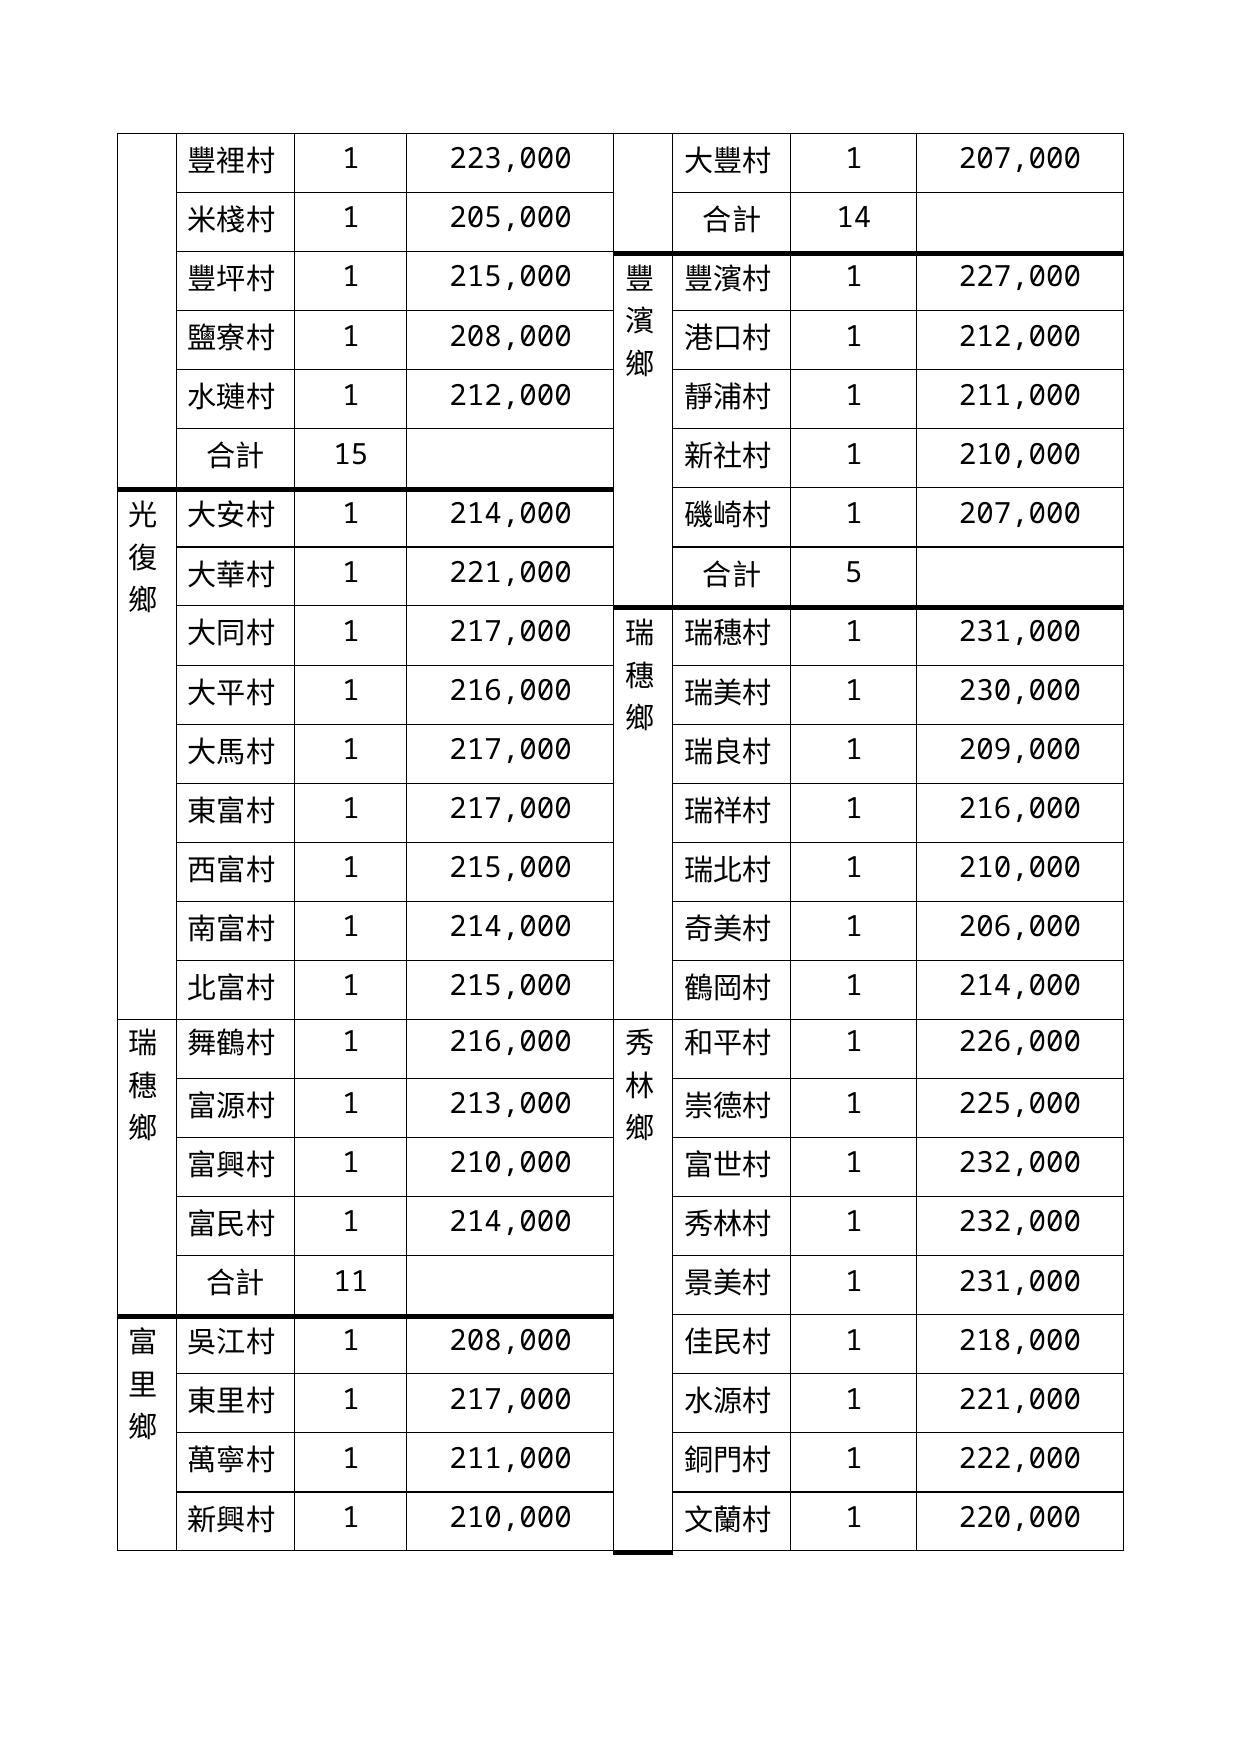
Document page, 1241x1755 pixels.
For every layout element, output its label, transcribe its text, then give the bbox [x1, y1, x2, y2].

table_cell 1 [791, 1138, 916, 1196]
table_cell 西富村 [177, 843, 294, 901]
table_cell 銅門村 [673, 1433, 790, 1491]
table_cell 208,000 [407, 1319, 613, 1373]
table_cell 211,000 [407, 1433, 613, 1491]
table_cell 1 [791, 1079, 916, 1137]
table_cell 萬寧村 [177, 1433, 294, 1491]
table_cell 瑞穗鄉 [614, 610, 672, 1019]
table_cell 210,000 [407, 1493, 613, 1550]
table_cell [407, 429, 613, 487]
table_cell 226,000 [917, 1020, 1123, 1078]
table_cell 232,000 [917, 1197, 1123, 1255]
table_cell 豐坪村 [177, 252, 294, 310]
table_cell 豐濱鄉 [614, 256, 672, 605]
table_cell 瑞美村 [673, 666, 790, 723]
table_cell 秀林村 [673, 1197, 790, 1255]
table_cell 213,000 [407, 1079, 613, 1137]
table_cell 217,000 [407, 1374, 613, 1432]
table_cell 新社村 [673, 429, 790, 487]
table_cell 大豐村 [673, 134, 790, 192]
table_cell 舞鶴村 [177, 1020, 294, 1078]
table_cell 1 [791, 429, 916, 487]
table_cell [917, 548, 1123, 605]
table_cell 215,000 [407, 843, 613, 901]
table_cell 秀林鄉 [614, 1020, 672, 1550]
table_cell 1 [791, 256, 916, 310]
table_cell 1 [295, 666, 406, 723]
table_cell 230,000 [917, 666, 1123, 723]
table_cell 1 [791, 1374, 916, 1432]
table_cell 217,000 [407, 725, 613, 783]
table_cell 215,000 [407, 961, 613, 1019]
table_cell 大華村 [177, 548, 294, 605]
table_cell 1 [295, 1138, 406, 1196]
table_cell 1 [295, 725, 406, 783]
table_cell 瑞北村 [673, 843, 790, 901]
table_cell 14 [791, 193, 916, 251]
table_cell 富源村 [177, 1079, 294, 1137]
table_cell 水源村 [673, 1374, 790, 1432]
table_cell 1 [791, 666, 916, 723]
table_cell 南富村 [177, 902, 294, 960]
table_cell 1 [295, 1493, 406, 1550]
table_cell 豐濱村 [673, 256, 790, 310]
table_cell 210,000 [917, 843, 1123, 901]
table_cell 217,000 [407, 784, 613, 842]
table_cell 206,000 [917, 902, 1123, 960]
table_cell 1 [791, 1493, 916, 1550]
table_cell 佳民村 [673, 1315, 790, 1373]
table_cell 221,000 [407, 548, 613, 605]
table_cell 212,000 [407, 370, 613, 428]
table_cell 227,000 [917, 256, 1123, 310]
table_cell 214,000 [407, 1197, 613, 1255]
table_cell 米棧村 [177, 193, 294, 251]
table_cell 1 [791, 610, 916, 664]
table_cell 1 [791, 784, 916, 842]
table_cell 217,000 [407, 606, 613, 664]
table_cell 北富村 [177, 961, 294, 1019]
table_cell 210,000 [407, 1138, 613, 1196]
table_cell 瑞穗鄉 [118, 1020, 176, 1314]
table_cell 豐裡村 [177, 134, 294, 192]
table_cell 磯崎村 [673, 488, 790, 546]
table_cell 1 [791, 902, 916, 960]
table_cell 吳江村 [177, 1319, 294, 1373]
table_cell 208,000 [407, 311, 613, 369]
table_cell 合計 [673, 548, 790, 605]
table_cell 1 [295, 1020, 406, 1078]
table_cell 225,000 [917, 1079, 1123, 1137]
table_cell 216,000 [917, 784, 1123, 842]
table_cell 崇德村 [673, 1079, 790, 1137]
table_cell 11 [295, 1256, 406, 1314]
table_cell 鶴岡村 [673, 961, 790, 1019]
table_cell 1 [295, 311, 406, 369]
table_cell 1 [295, 1319, 406, 1373]
table_cell 205,000 [407, 193, 613, 251]
table_cell 奇美村 [673, 902, 790, 960]
table_cell 1 [295, 492, 406, 546]
table_cell 靜浦村 [673, 370, 790, 428]
table_cell 231,000 [917, 1256, 1123, 1314]
table_cell 1 [295, 1197, 406, 1255]
table_cell 1 [791, 843, 916, 901]
table_cell 港口村 [673, 311, 790, 369]
table_cell 瑞穗村 [673, 610, 790, 664]
table_cell 1 [295, 1374, 406, 1432]
table_cell 207,000 [917, 488, 1123, 546]
table_cell 1 [791, 1197, 916, 1255]
table_cell 212,000 [917, 311, 1123, 369]
table_cell [917, 193, 1123, 251]
table_cell 1 [295, 1079, 406, 1137]
table_cell 鹽寮村 [177, 311, 294, 369]
table_cell 水璉村 [177, 370, 294, 428]
table_cell 223,000 [407, 134, 613, 192]
table_cell 1 [791, 134, 916, 192]
table_cell 合計 [177, 429, 294, 487]
table_cell 1 [295, 1433, 406, 1491]
table_cell 光復鄉 [118, 492, 176, 1019]
table_cell 222,000 [917, 1433, 1123, 1491]
table_cell [118, 134, 176, 487]
table_cell 1 [295, 548, 406, 605]
table_cell 富里鄉 [118, 1319, 176, 1550]
table_cell 209,000 [917, 725, 1123, 783]
table_cell 大平村 [177, 666, 294, 723]
table_cell 231,000 [917, 610, 1123, 664]
table_cell 1 [791, 1315, 916, 1373]
table_cell 216,000 [407, 666, 613, 723]
table_cell 富民村 [177, 1197, 294, 1255]
table_cell 232,000 [917, 1138, 1123, 1196]
table_cell 大馬村 [177, 725, 294, 783]
table_cell 1 [791, 1020, 916, 1078]
table_cell 1 [791, 370, 916, 428]
table_cell 1 [295, 370, 406, 428]
table_cell 1 [295, 784, 406, 842]
table_cell 1 [791, 1433, 916, 1491]
table_cell 220,000 [917, 1493, 1123, 1550]
table_cell 1 [791, 725, 916, 783]
table_cell 1 [791, 311, 916, 369]
table_cell 瑞祥村 [673, 784, 790, 842]
table_cell 1 [295, 961, 406, 1019]
table_cell 15 [295, 429, 406, 487]
table_cell 富世村 [673, 1138, 790, 1196]
table_cell 1 [295, 252, 406, 310]
table_cell 富興村 [177, 1138, 294, 1196]
table_cell 1 [791, 488, 916, 546]
table_cell 214,000 [407, 492, 613, 546]
table_cell 1 [295, 902, 406, 960]
table_cell 214,000 [917, 961, 1123, 1019]
table_cell 東富村 [177, 784, 294, 842]
table_cell 瑞良村 [673, 725, 790, 783]
table_cell 文蘭村 [673, 1493, 790, 1550]
table_cell 214,000 [407, 902, 613, 960]
table_cell 大同村 [177, 606, 294, 664]
table_cell 和平村 [673, 1020, 790, 1078]
table_cell [407, 1256, 613, 1314]
table_cell 大安村 [177, 492, 294, 546]
table_cell 1 [295, 193, 406, 251]
table_cell 1 [295, 134, 406, 192]
table_cell [614, 134, 672, 251]
table_cell 合計 [177, 1256, 294, 1314]
table_cell 221,000 [917, 1374, 1123, 1432]
table_cell 1 [295, 843, 406, 901]
table_cell 215,000 [407, 252, 613, 310]
table_cell 1 [791, 1256, 916, 1314]
table_cell 1 [295, 606, 406, 664]
table_cell 合計 [673, 193, 790, 251]
table_cell 218,000 [917, 1315, 1123, 1373]
table_cell 景美村 [673, 1256, 790, 1314]
table_cell 211,000 [917, 370, 1123, 428]
table_cell 5 [791, 548, 916, 605]
table_cell 東里村 [177, 1374, 294, 1432]
table_cell 新興村 [177, 1493, 294, 1550]
table_cell 207,000 [917, 134, 1123, 192]
table_cell 1 [791, 961, 916, 1019]
table_cell 210,000 [917, 429, 1123, 487]
table_cell 216,000 [407, 1020, 613, 1078]
